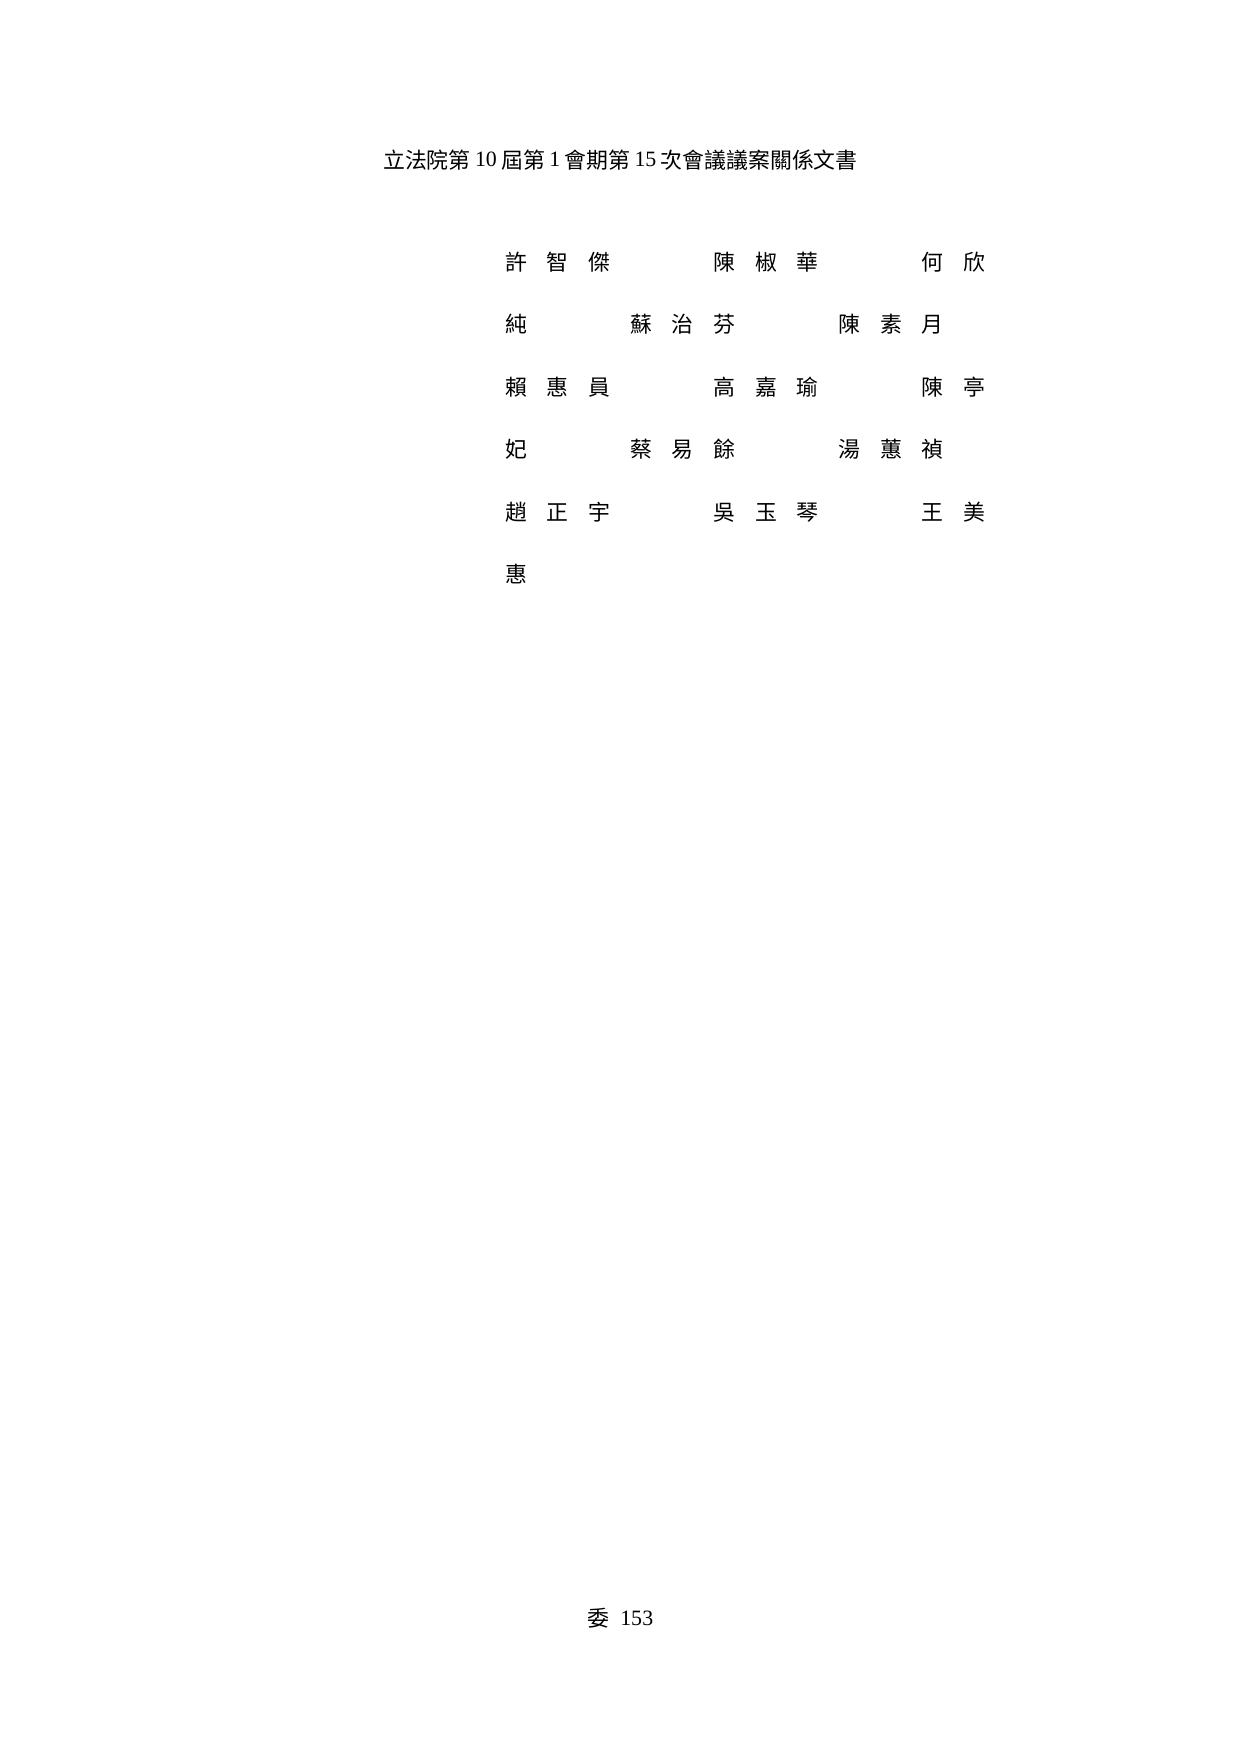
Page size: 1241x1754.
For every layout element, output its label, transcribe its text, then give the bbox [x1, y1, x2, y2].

text 許智傑 陳椒華 何欣純 蘇治芬 陳素月 賴惠員 高嘉瑜 陳亭妃 蔡易餘 湯蕙禎 趙正宇 吳玉琴 王美惠 [403, 219, 1012, 594]
